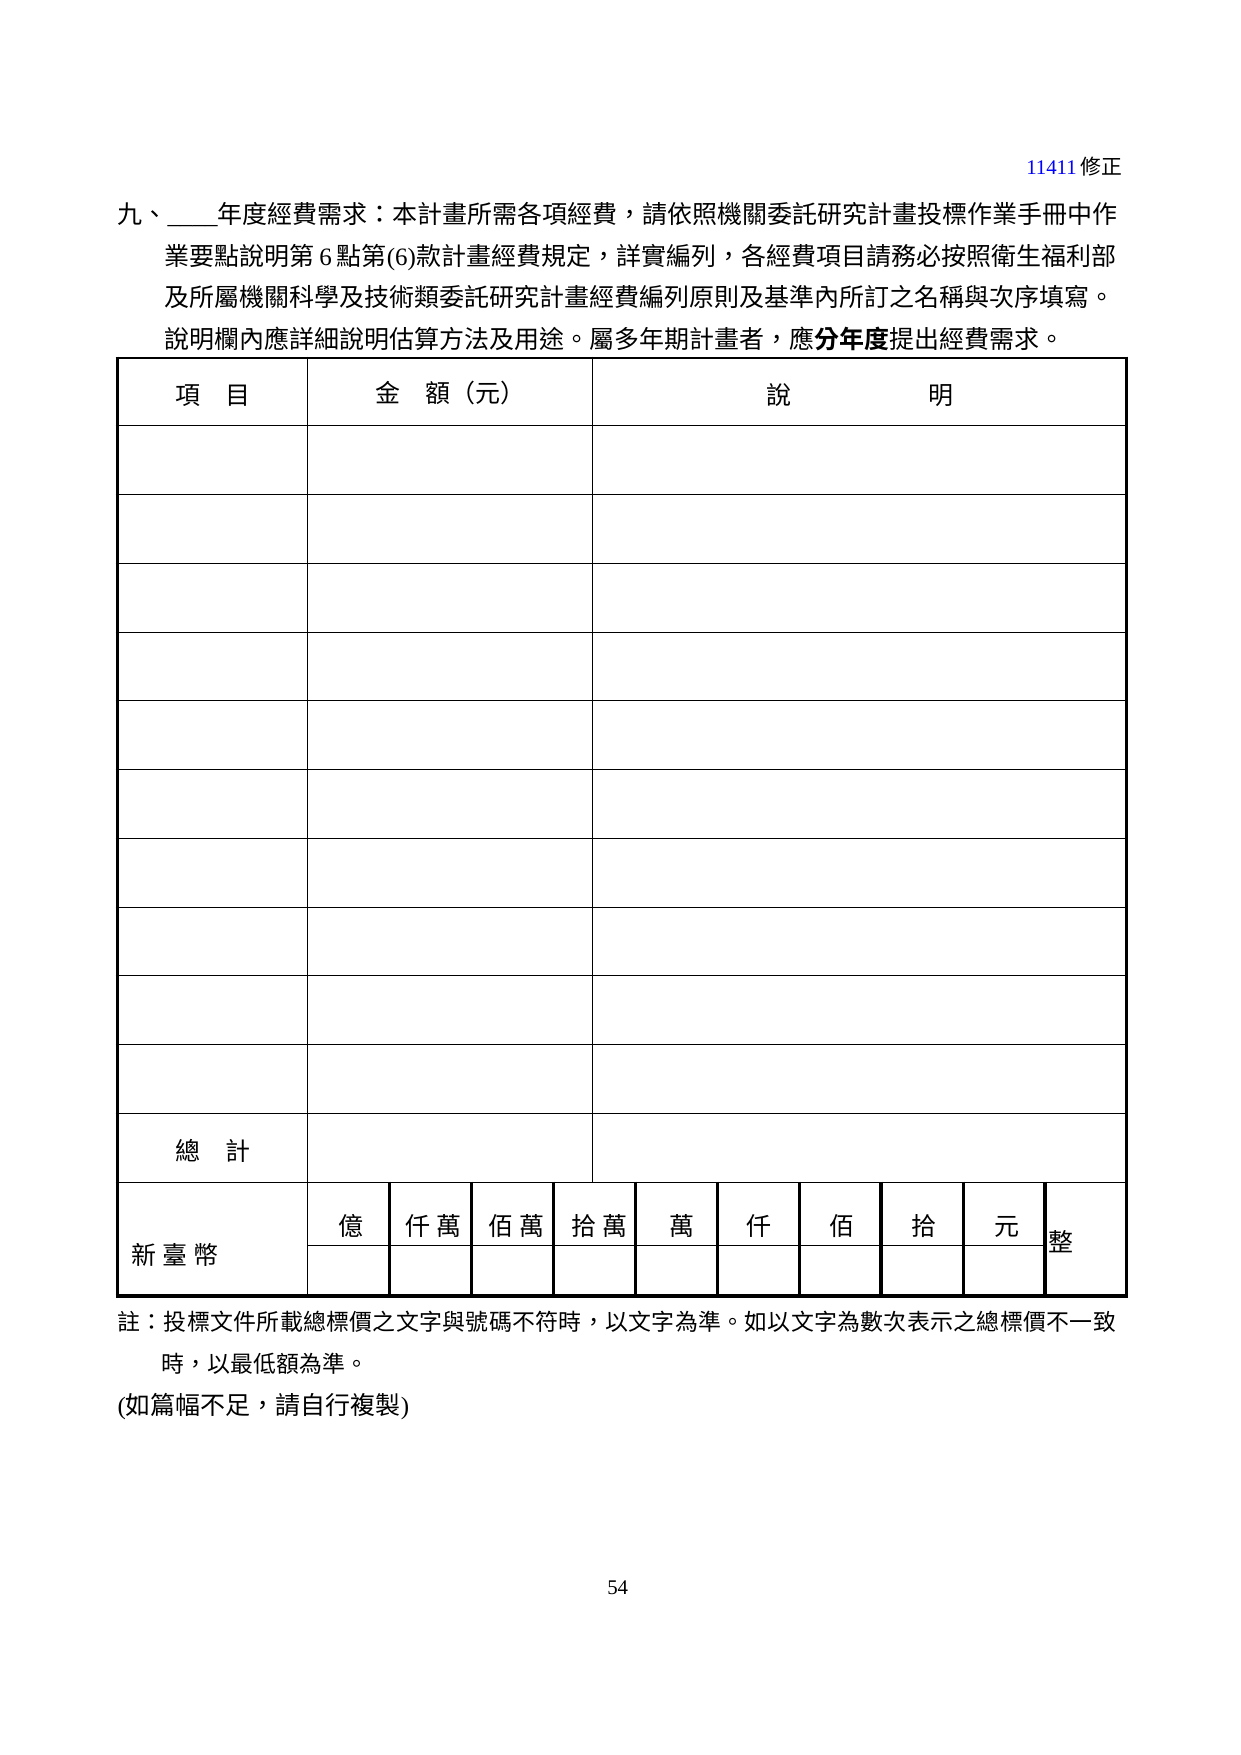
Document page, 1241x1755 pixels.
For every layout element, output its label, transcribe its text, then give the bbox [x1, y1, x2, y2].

table_header 說 明 [593, 359, 1125, 425]
table_cell [308, 908, 592, 975]
table_cell 佰萬 [473, 1183, 552, 1245]
table_cell [593, 426, 1125, 494]
table_cell 仟 [719, 1183, 798, 1245]
table_cell [308, 839, 592, 907]
text 註：投標文件所載總標價之文字與號碼不符時，以文字為準。如以文字為數次表示之總標價不一致時，以最低額為準。 [117, 1298, 1117, 1381]
table_cell [637, 1246, 716, 1294]
table_cell [308, 1114, 592, 1182]
table_cell [391, 1246, 470, 1294]
table_cell [119, 908, 307, 975]
table_cell 佰 [801, 1183, 879, 1245]
table_cell [119, 633, 307, 700]
table_cell [308, 633, 592, 700]
table_cell 拾萬 [555, 1183, 634, 1245]
table_cell [473, 1246, 552, 1294]
table_cell [883, 1246, 962, 1294]
table_cell 元 [965, 1183, 1043, 1245]
table_cell 億 [308, 1183, 388, 1245]
table_header 金 額（元） [308, 359, 592, 425]
table_cell 總 計 [119, 1114, 307, 1182]
table_cell 新臺幣 [119, 1183, 307, 1294]
table_cell 拾 [883, 1183, 962, 1245]
table_cell [593, 908, 1125, 975]
table_cell 萬 [637, 1183, 716, 1245]
table_cell [119, 564, 307, 632]
table_cell [119, 495, 307, 563]
table_cell [593, 1114, 1125, 1182]
table_cell [308, 976, 592, 1044]
table_header 項 目 [119, 359, 307, 425]
table_cell [593, 976, 1125, 1044]
table_cell [119, 976, 307, 1044]
table_cell [308, 564, 592, 632]
text (如篇幅不足，請自行複製) [117, 1381, 1117, 1422]
table_cell [593, 564, 1125, 632]
table_cell [719, 1246, 798, 1294]
table_cell [593, 1045, 1125, 1113]
table_cell [593, 495, 1125, 563]
table_cell [593, 701, 1125, 769]
table_cell [593, 770, 1125, 838]
table_cell [308, 426, 592, 494]
text 九、____年度經費需求：本計畫所需各項經費，請依照機關委託研究計畫投標作業手冊中作業要點說明第6點第(6)款計畫經費規定，詳實編列，各經費項目請務必按照衛生福利部及所屬機關科學及技術類委託研究計畫經費編列原則及基準內所訂之名稱與次序填寫。說明欄內應詳細說明估算方法及用途。屬多年期計畫者，應分年度提出經費需求。 [117, 190, 1117, 357]
table_cell 整 [1047, 1183, 1125, 1294]
table_cell [119, 770, 307, 838]
table_cell [119, 839, 307, 907]
table_cell [801, 1246, 879, 1294]
table_cell [119, 426, 307, 494]
table_cell [308, 495, 592, 563]
table_cell [965, 1246, 1043, 1294]
table_cell [593, 633, 1125, 700]
table_cell [308, 1045, 592, 1113]
table_cell 仟萬 [391, 1183, 470, 1245]
table_cell [119, 1045, 307, 1113]
table_cell [308, 1246, 388, 1294]
table_cell [308, 701, 592, 769]
table_cell [593, 839, 1125, 907]
table_cell [119, 701, 307, 769]
table_cell [555, 1246, 634, 1294]
table_cell [308, 770, 592, 838]
